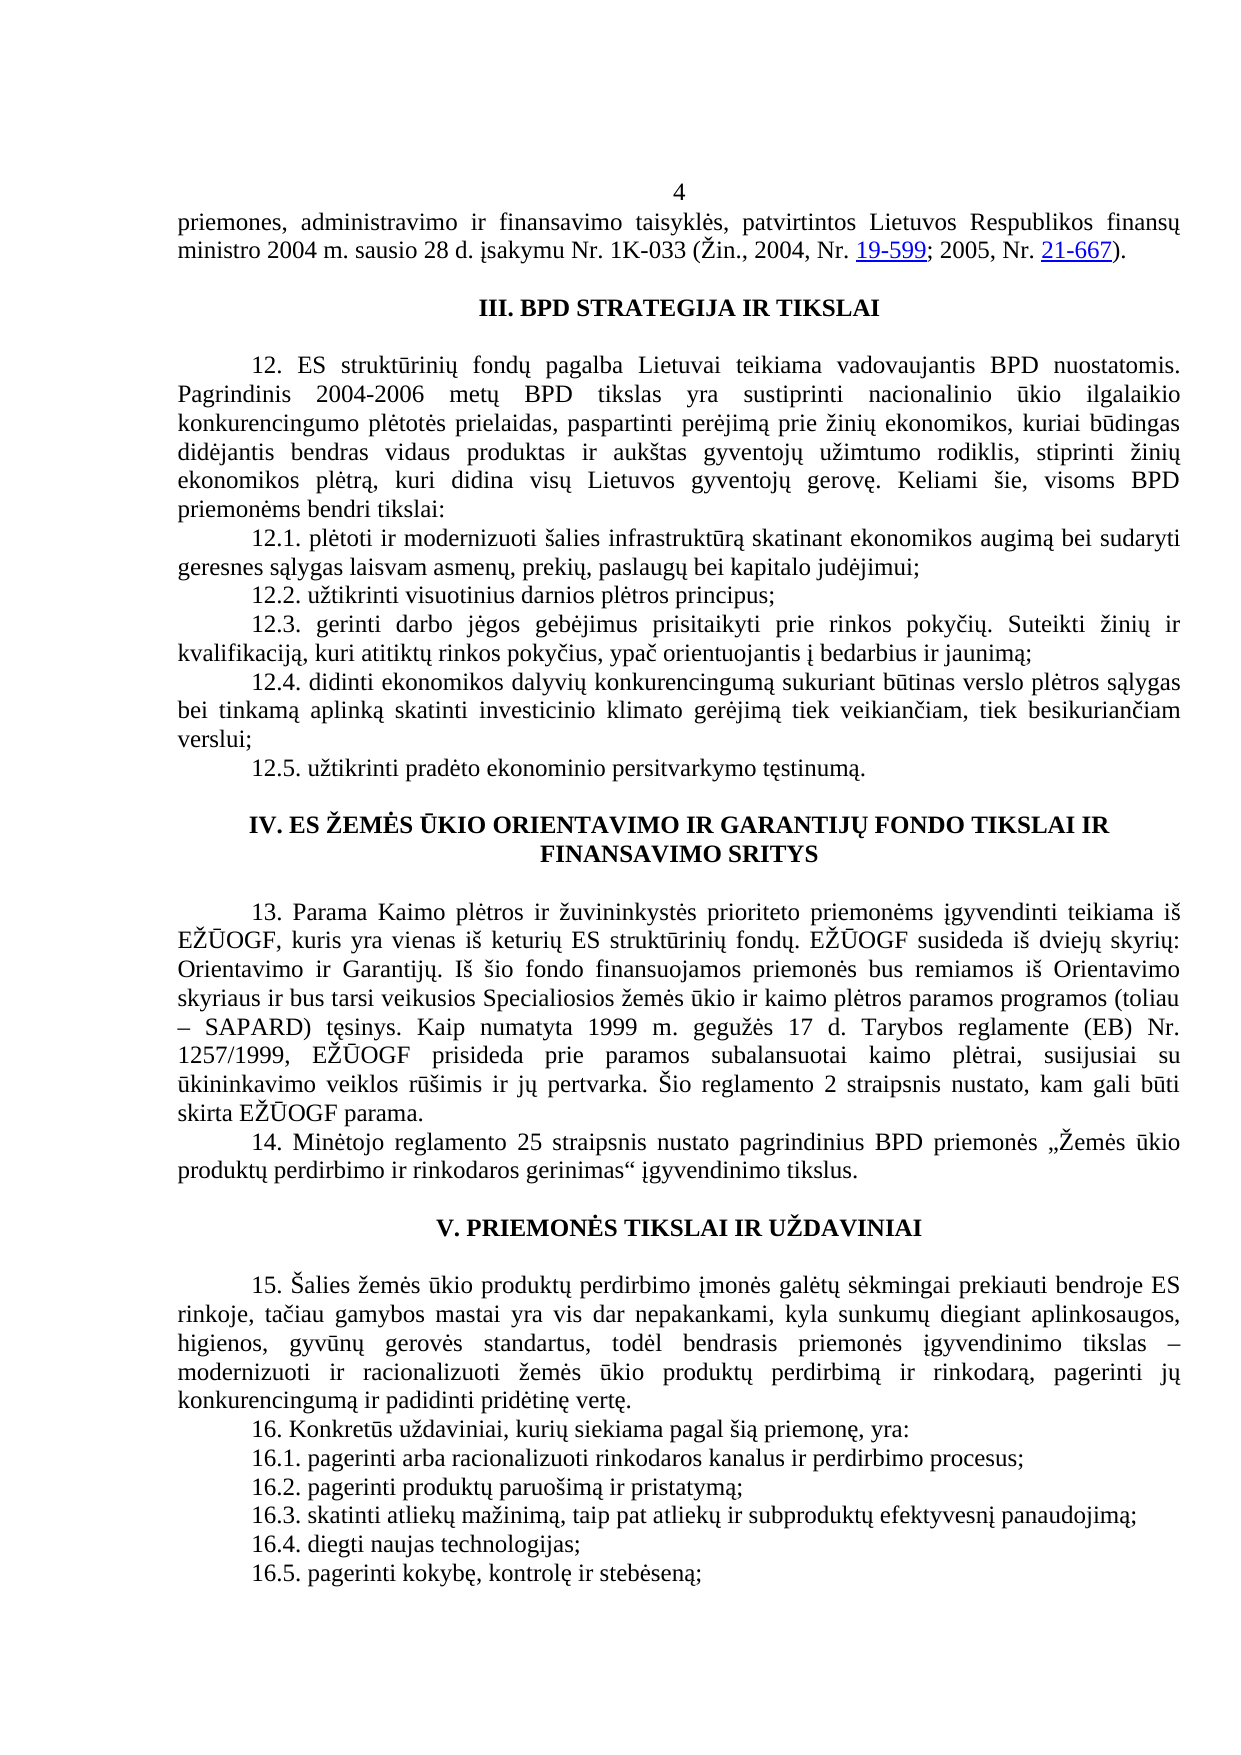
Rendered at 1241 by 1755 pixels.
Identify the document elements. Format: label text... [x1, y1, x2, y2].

text 15. Šalies žemės ūkio produktų perdirbimo įmonės galėtų sėkmingai prekiauti bendroje ES rinkoje, tačiau gamybos mastai yra vis dar nepakankami, kyla sunkumų diegiant aplinkosaugos, higienos, gyvūnų gerovės standartus, todėl bendrasis priemonės įgyvendinimo tikslas – modernizuoti ir racionalizuoti žemės ūkio produktų perdirbimą ir rinkodarą, pagerinti jų konkurencingumą ir padidinti pridėtinę vertę. [177, 1270, 1181, 1414]
text 14. Minėtojo reglamento 25 straipsnis nustato pagrindinius BPD priemonės „Žemės ūkio produktų perdirbimo ir rinkodaros gerinimas“ įgyvendinimo tikslus. [177, 1127, 1181, 1184]
text 12.2. užtikrinti visuotinius darnios plėtros principus; [177, 580, 1181, 609]
text 16.2. pagerinti produktų paruošimą ir pristatymą; [177, 1472, 1181, 1500]
text 16.3. skatinti atliekų mažinimą, taip pat atliekų ir subproduktų efektyvesnį panaudojimą; [177, 1500, 1181, 1529]
text 12.3. gerinti darbo jėgos gebėjimus prisitaikyti prie rinkos pokyčių. Suteikti žinių ir kvalifikaciją, kuri atitiktų rinkos pokyčius, ypač orientuojantis į bedarbius ir jaunimą; [177, 609, 1181, 667]
text priemones, administravimo ir finansavimo taisyklės, patvirtintos Lietuvos Respublikos finansų ministro 2004 m. sausio 28 d. įsakymu Nr. 1K-033 (Žin., 2004, Nr. 19-599; 2005, Nr. 21-667). [177, 207, 1181, 264]
text 16.1. pagerinti arba racionalizuoti rinkodaros kanalus ir perdirbimo procesus; [177, 1443, 1181, 1472]
text 16. Konkretūs uždaviniai, kurių siekiama pagal šią priemonę, yra: [177, 1414, 1181, 1443]
text 12.5. užtikrinti pradėto ekonominio persitvarkymo tęstinumą. [177, 753, 1181, 782]
text 12.1. plėtoti ir modernizuoti šalies infrastruktūrą skatinant ekonomikos augimą bei sudaryti geresnes sąlygas laisvam asmenų, prekių, paslaugų bei kapitalo judėjimui; [177, 523, 1181, 580]
text 16.5. pagerinti kokybę, kontrolę ir stebėseną; [177, 1558, 1181, 1587]
text 12. ES struktūrinių fondų pagalba Lietuvai teikiama vadovaujantis BPD nuostatomis. Pagrindinis 2004-2006 metų BPD tikslas yra sustiprinti nacionalinio ūkio ilgalaikio konkurencingumo plėtotės prielaidas, paspartinti perėjimą prie žinių ekonomikos, kuriai būdingas didėjantis bendras vidaus produktas ir aukštas gyventojų užimtumo rodiklis, stiprinti žinių ekonomikos plėtrą, kuri didina visų Lietuvos gyventojų gerovę. Keliami šie, visoms BPD priemonėms bendri tikslai: [177, 350, 1181, 523]
text 12.4. didinti ekonomikos dalyvių konkurencingumą sukuriant būtinas verslo plėtros sąlygas bei tinkamą aplinką skatinti investicinio klimato gerėjimą tiek veikiančiam, tiek besikuriančiam verslui; [177, 667, 1181, 753]
text III. BPD STRATEGIJA IR TIKSLAI [177, 293, 1181, 322]
text 16.4. diegti naujas technologijas; [177, 1529, 1181, 1558]
text 13. Parama Kaimo plėtros ir žuvininkystės prioriteto priemonėms įgyvendinti teikiama iš EŽŪOGF, kuris yra vienas iš keturių ES struktūrinių fondų. EŽŪOGF susideda iš dviejų skyrių: Orientavimo ir Garantijų. Iš šio fondo finansuojamos priemonės bus remiamos iš Orientavimo skyriaus ir bus tarsi veikusios Specialiosios žemės ūkio ir kaimo plėtros paramos programos (toliau – SAPARD) tęsinys. Kaip numatyta 1999 m. gegužės 17 d. Tarybos reglamente (EB) Nr. 1257/1999, EŽŪOGF prisideda prie paramos subalansuotai kaimo plėtrai, susijusiai su ūkininkavimo veiklos rūšimis ir jų pertvarka. Šio reglamento 2 straipsnis nustato, kam gali būti skirta EŽŪOGF parama. [177, 897, 1181, 1127]
text V. PRIEMONĖS TIKSLAI IR UŽDAVINIAI [177, 1213, 1181, 1242]
text IV. ES ŽEMĖS ŪKIO ORIENTAVIMO IR GARANTIJŲ FONDO TIKSLAI IR FINANSAVIMO SRITYS [177, 810, 1181, 868]
